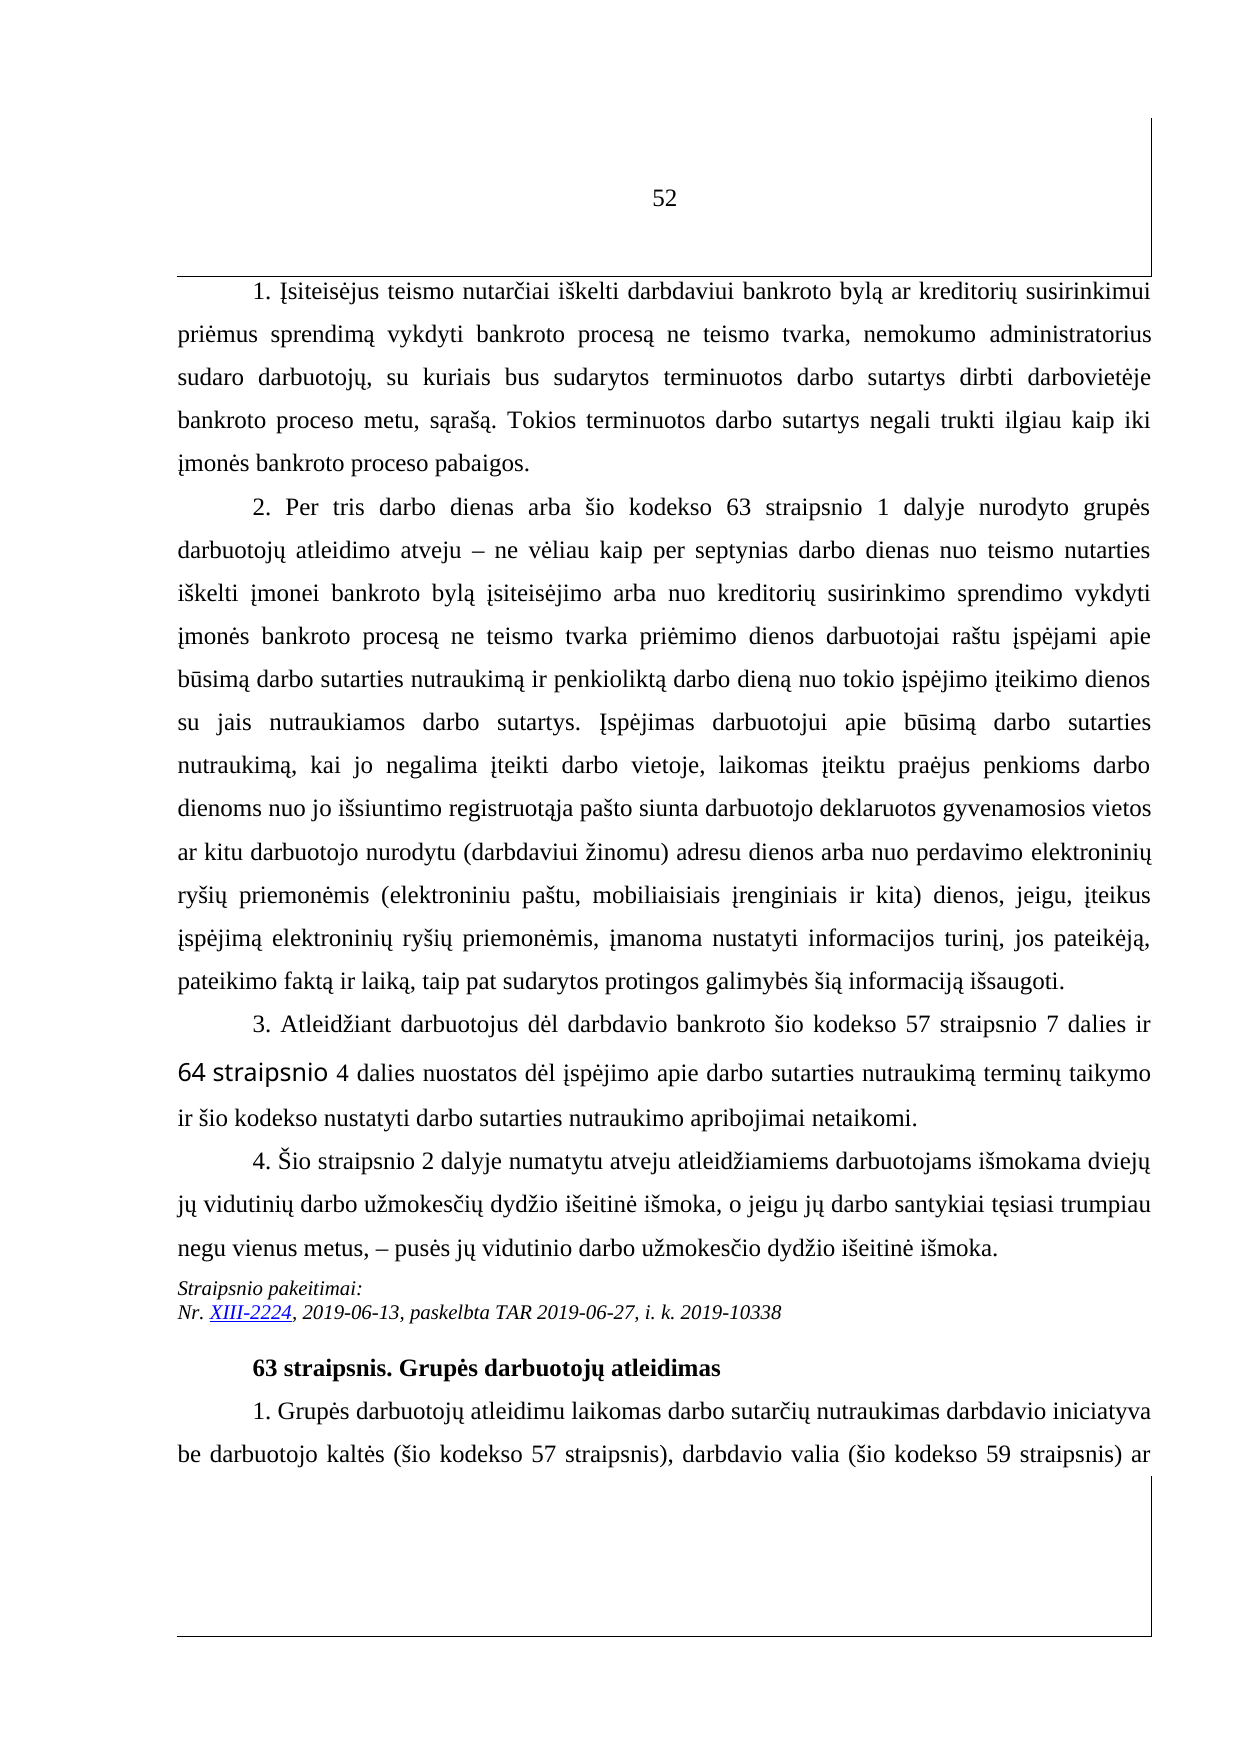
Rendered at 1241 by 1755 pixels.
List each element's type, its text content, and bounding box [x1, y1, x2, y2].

text 1. Grupės darbuotojų atleidimu laikomas darbo sutarčių nutraukimas darbdavio iniciatyva be darbuotojo kaltės (šio kodekso 57 straipsnis), darbdavio valia (šio kodekso 59 straipsnis) ar [177, 1396, 1152, 1468]
text Nr. XIII-2224, 2019-06-13, paskelbta TAR 2019-06-27, i. k. 2019-10338 [177, 1300, 1152, 1324]
text Straipsnio pakeitimai: [177, 1276, 1152, 1300]
text 1. Įsiteisėjus teismo nutarčiai iškelti darbdaviui bankroto bylą ar kreditorių susirinkimui priėmus sprendimą vykdyti bankroto procesą ne teismo tvarka, nemokumo administratorius sudaro darbuotojų, su kuriais bus sudarytos terminuotos darbo sutartys dirbti darbovietėje bankroto proceso metu, sąrašą. Tokios terminuotos darbo sutartys negali trukti ilgiau kaip iki įmonės bankroto proceso pabaigos. [177, 276, 1152, 477]
text 63 straipsnis. Grupės darbuotojų atleidimas [177, 1353, 1152, 1381]
text 3. Atleidžiant darbuotojus dėl darbdavio bankroto šio kodekso 57 straipsnio 7 dalies ir 64 straipsnio 4 dalies nuostatos dėl įspėjimo apie darbo sutarties nutraukimą terminų taikymo ir šio kodekso nustatyti darbo sutarties nutraukimo apribojimai netaikomi. [177, 1009, 1152, 1132]
text 4. Šio straipsnio 2 dalyje numatytu atveju atleidžiamiems darbuotojams išmokama dviejų jų vidutinių darbo užmokesčių dydžio išeitinė išmoka, o jeigu jų darbo santykiai tęsiasi trumpiau negu vienus metus, – pusės jų vidutinio darbo užmokesčio dydžio išeitinė išmoka. [177, 1146, 1152, 1261]
text 2. Per tris darbo dienas arba šio kodekso 63 straipsnio 1 dalyje nurodyto grupės darbuotojų atleidimo atveju – ne vėliau kaip per septynias darbo dienas nuo teismo nutarties iškelti įmonei bankroto bylą įsiteisėjimo arba nuo kreditorių susirinkimo sprendimo vykdyti įmonės bankroto procesą ne teismo tvarka priėmimo dienos darbuotojai raštu įspėjami apie būsimą darbo sutarties nutraukimą ir penkioliktą darbo dieną nuo tokio įspėjimo įteikimo dienos su jais nutraukiamos darbo sutartys. Įspėjimas darbuotojui apie būsimą darbo sutarties nutraukimą, kai jo negalima įteikti darbo vietoje, laikomas įteiktu praėjus penkioms darbo dienoms nuo jo išsiuntimo registruotąja pašto siunta darbuotojo deklaruotos gyvenamosios vietos ar kitu darbuotojo nurodytu (darbdaviui žinomu) adresu dienos arba nuo perdavimo elektroninių ryšių priemonėmis (elektroniniu paštu, mobiliaisiais įrenginiais ir kita) dienos, jeigu, įteikus įspėjimą elektroninių ryšių priemonėmis, įmanoma nustatyti informacijos turinį, jos pateikėją, pateikimo faktą ir laiką, taip pat sudarytos protingos galimybės šią informaciją išsaugoti. [177, 492, 1152, 995]
